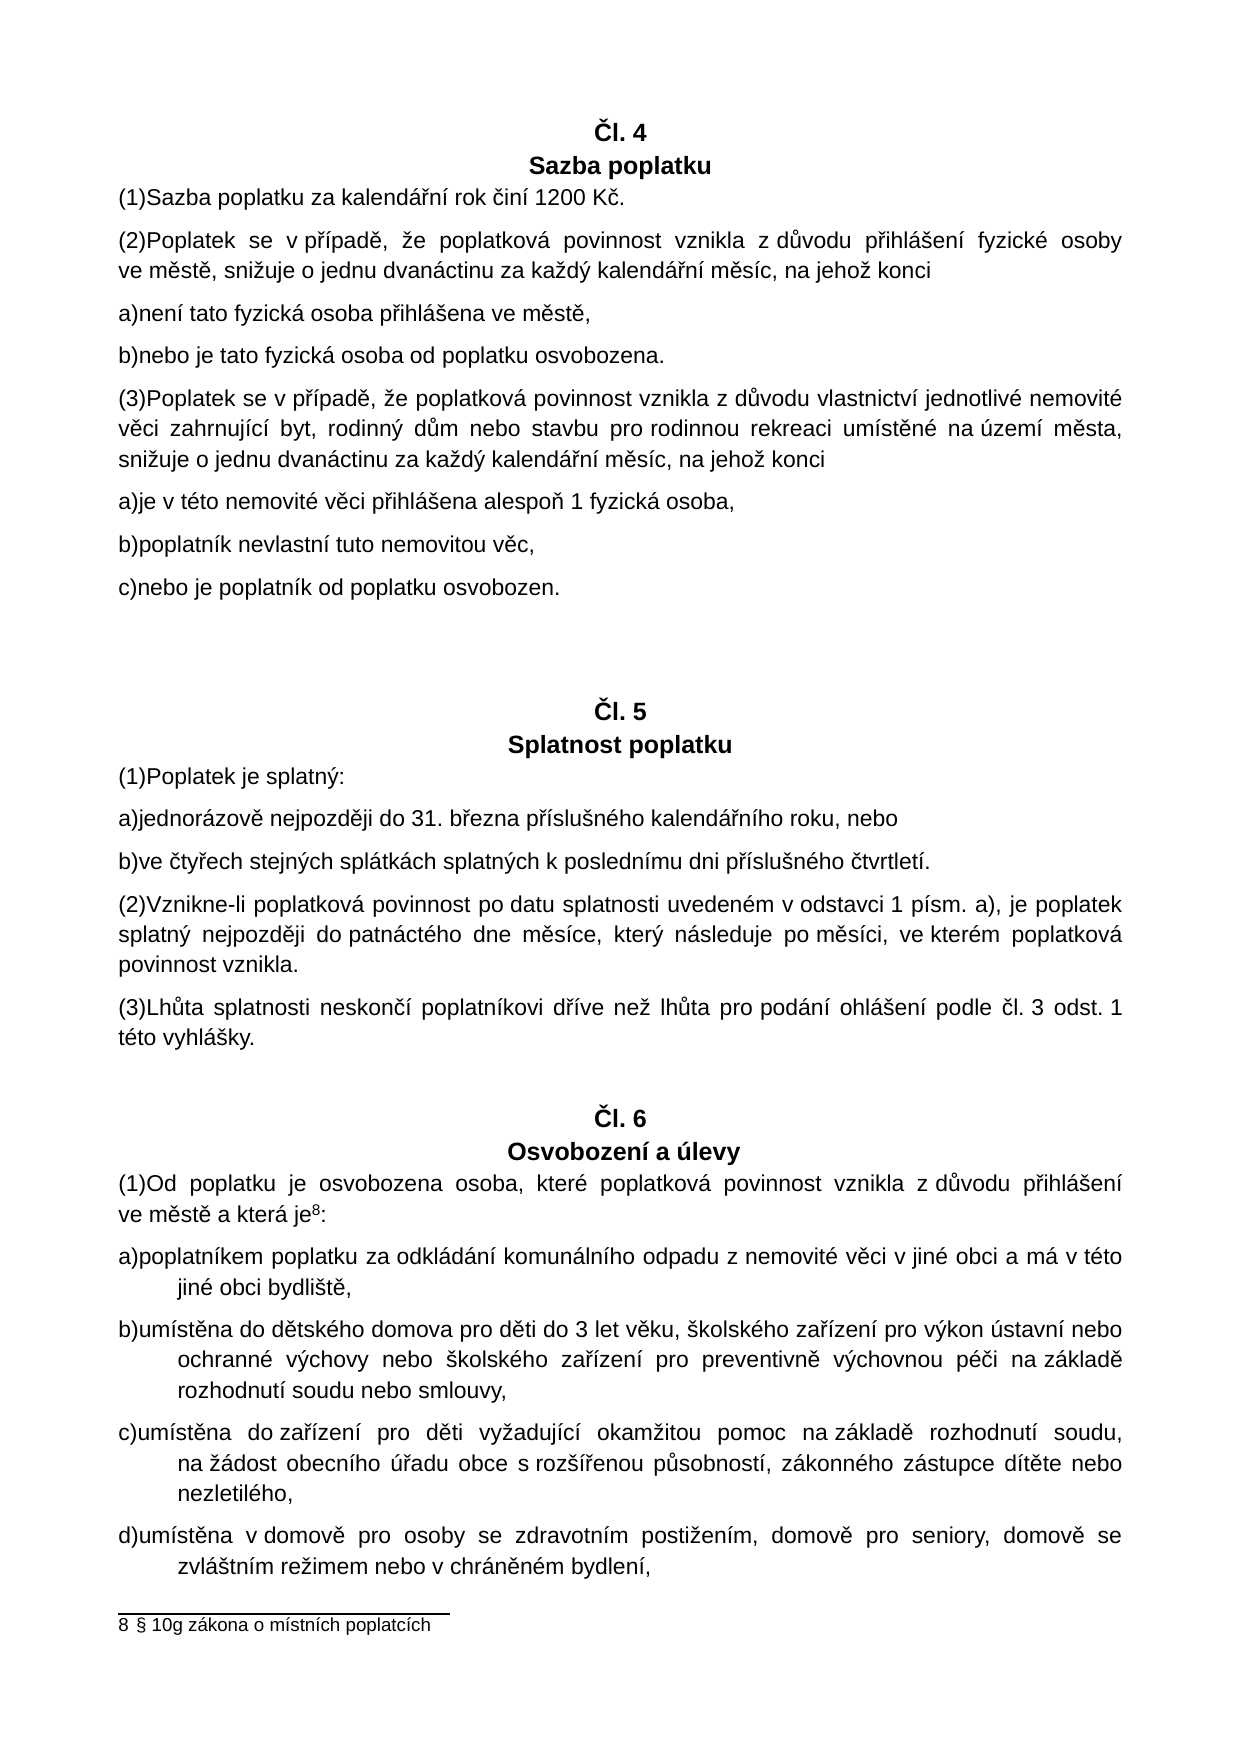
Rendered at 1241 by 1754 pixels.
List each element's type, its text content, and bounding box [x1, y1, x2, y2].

list Poplatek se v případě, že poplatková povinnost vznikla z důvodu vlastnictví jednotlivé nemovité věci zahrnující byt, rodinný dům nebo stavbu pro rodinnou rekreaci umístěné na území města, snižuje o jednu dvanáctinu za každý kalendářní měsíc, na jehož konci [118, 385, 1122, 472]
list § 10g zákona o místních poplatcích [118, 1614, 1122, 1635]
list Sazba poplatku za kalendářní rok činí 1200 Kč. [118, 184, 1122, 211]
list Od poplatku je osvobozena osoba, které poplatková povinnost vznikla z důvodu přihlášení ve městě a která je: [118, 1170, 1122, 1227]
list ve čtyřech stejných splátkách splatných k poslednímu dni příslušného čtvrtletí. [118, 848, 1122, 874]
list poplatník nevlastní tuto nemovitou věc, [118, 531, 1122, 557]
list jednorázově nejpozději do 31. března příslušného kalendářního roku, nebo [118, 805, 1122, 832]
list Lhůta splatnosti neskončí poplatníkovi dříve než lhůta pro podání ohlášení podle čl. 3 odst. 1 této vyhlášky. [118, 994, 1122, 1051]
list nebo je tato fyzická osoba od poplatku osvobozena. [118, 342, 1122, 369]
list je v této nemovité věci přihlášena alespoň 1 fyzická osoba, [118, 488, 1122, 515]
list umístěna do zařízení pro děti vyžadující okamžitou pomoc na základě rozhodnutí soudu, na žádost obecního úřadu obce s rozšířenou působností, zákonného zástupce dítěte nebo nezletilého, [118, 1419, 1122, 1506]
subtitle Čl. 5 Splatnost poplatku [118, 697, 1122, 758]
list není tato fyzická osoba přihlášena ve městě, [118, 300, 1122, 326]
list nebo je poplatník od poplatku osvobozen. [118, 574, 1122, 600]
subtitle Čl. 4 Sazba poplatku [118, 118, 1122, 180]
list umístěna do dětského domova pro děti do 3 let věku, školského zařízení pro výkon ústavní nebo ochranné výchovy nebo školského zařízení pro preventivně výchovnou péči na základě rozhodnutí soudu nebo smlouvy, [118, 1316, 1122, 1403]
subtitle Čl. 6 Osvobození a úlevy [118, 1104, 1122, 1166]
list umístěna v domově pro osoby se zdravotním postižením, domově pro seniory, domově se zvláštním režimem nebo v chráněném bydlení, [118, 1522, 1122, 1579]
list Poplatek je splatný: [118, 763, 1122, 789]
list poplatníkem poplatku za odkládání komunálního odpadu z nemovité věci v jiné obci a má v této jiné obci bydliště, [118, 1243, 1122, 1300]
list Poplatek se v případě, že poplatková povinnost vznikla z důvodu přihlášení fyzické osoby ve městě, snižuje o jednu dvanáctinu za každý kalendářní měsíc, na jehož konci [118, 227, 1122, 283]
list Vznikne-li poplatková povinnost po datu splatnosti uvedeném v odstavci 1 písm. a), je poplatek splatný nejpozději do patnáctého dne měsíce, který následuje po měsíci, ve kterém poplatková povinnost vznikla. [118, 891, 1122, 978]
